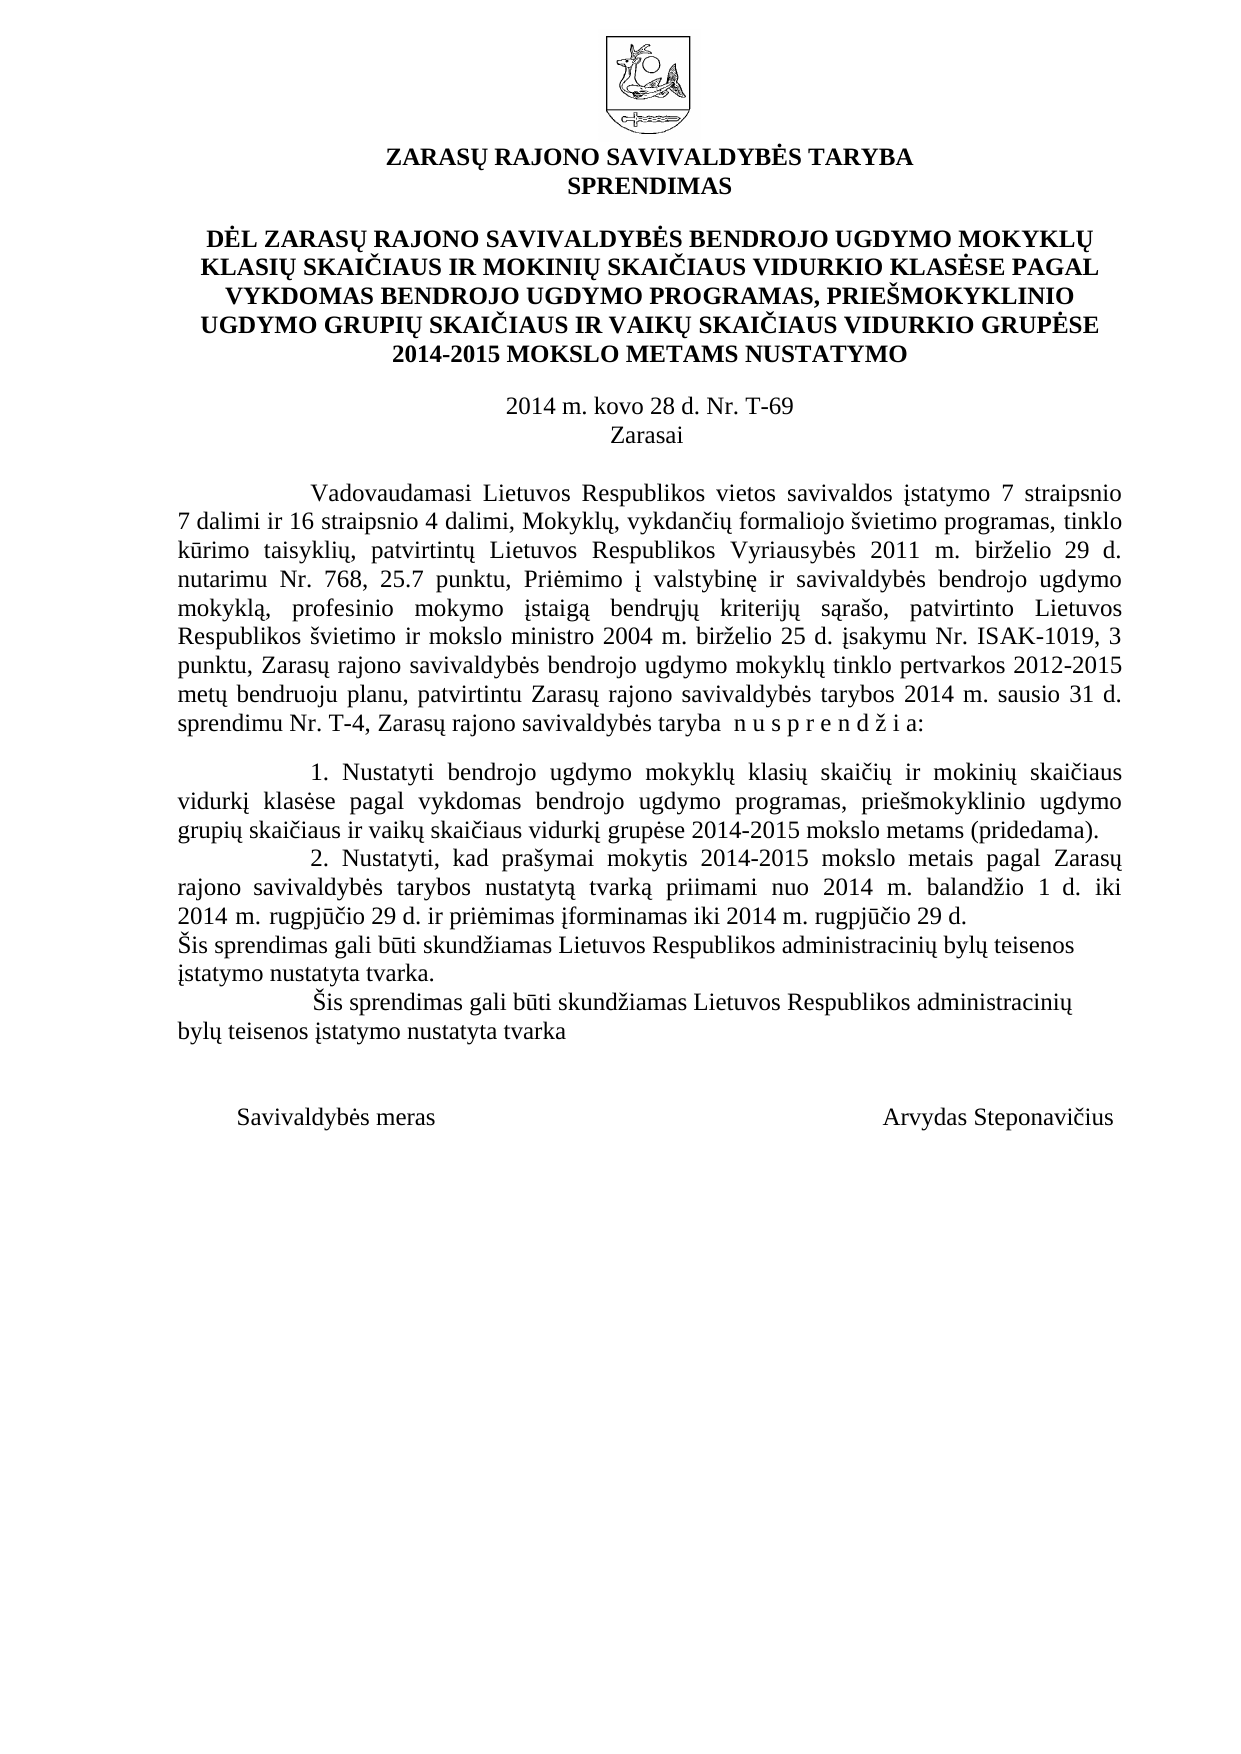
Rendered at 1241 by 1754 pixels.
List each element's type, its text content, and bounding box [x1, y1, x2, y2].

text SPRENDIMAS [177, 171, 1122, 199]
text Zarasai [177, 420, 1122, 449]
text Vadovaudamasi Lietuvos Respublikos vietos savivaldos įstatymo 7 straipsnio 7 dalimi ir 16 straipsnio 4 dalimi, Mokyklų, vykdančių formaliojo švietimo programas, tinklo kūrimo taisyklių, patvirtintų Lietuvos Respublikos Vyriausybės 2011 m. birželio 29 d. nutarimu Nr. 768, 25.7 punktu, Priėmimo į valstybinę ir savivaldybės bendrojo ugdymo mokyklą, profesinio mokymo įstaigą bendrųjų kriterijų sąrašo, patvirtinto Lietuvos Respublikos švietimo ir mokslo ministro 2004 m. birželio 25 d. įsakymu Nr. ISAK-1019, 3 punktu, Zarasų rajono savivaldybės bendrojo ugdymo mokyklų tinklo pertvarkos 2012-2015 metų bendruoju planu, patvirtintu Zarasų rajono savivaldybės tarybos 2014 m. sausio 31 d. sprendimu Nr. T-4, Zarasų rajono savivaldybės taryba n u s p r e n d ž i a: [177, 478, 1122, 736]
text Zarasų rajono savivaldybės taryba [177, 142, 1122, 171]
text Šis sprendimas gali būti skundžiamas Lietuvos Respublikos administracinių bylų teisenos įstatymo nustatyta tvarka [177, 987, 1122, 1045]
text 1. Nustatyti bendrojo ugdymo mokyklų klasių skaičių ir mokinių skaičiaus vidurkį klasėse pagal vykdomas bendrojo ugdymo programas, priešmokyklinio ugdymo grupių skaičiaus ir vaikų skaičiaus vidurkį grupėse 2014-2015 mokslo metams (pridedama). [177, 757, 1122, 843]
text Šis sprendimas gali būti skundžiamas Lietuvos Respublikos administracinių bylų teisenos įstatymo nustatyta tvarka. [177, 930, 1122, 987]
text 2014 m. kovo 28 d. Nr. T-69 [177, 391, 1122, 420]
text DĖL ZARASŲ RAJONO SAVIVALDYBĖS BENDROJO UGDYMO MOKYKLŲ KLASIŲ SKAIČIAUS IR MOKINIŲ SKAIČIAUS VIDURKIO KLASĖSE PAGAL VYKDOMAS BENDROJO UGDYMO PROGRAMAS, PRIEŠMOKYKLINIO UGDYMO GRUPIŲ SKAIČIAUS IR VAIKŲ SKAIČIAUS VIDURKIO GRUPĖSE 2014-2015 MOKSLO METAMS NUSTATYMO [177, 224, 1122, 367]
text Savivaldybės meras Arvydas Steponavičius [177, 1102, 1122, 1131]
text 2. Nustatyti, kad prašymai mokytis 2014-2015 mokslo metais pagal Zarasų rajono savivaldybės tarybos nustatytą tvarką priimami nuo 2014 m. balandžio 1 d. iki 2014 m. rugpjūčio 29 d. ir priėmimas įforminamas iki 2014 m. rugpjūčio 29 d. [177, 843, 1122, 930]
